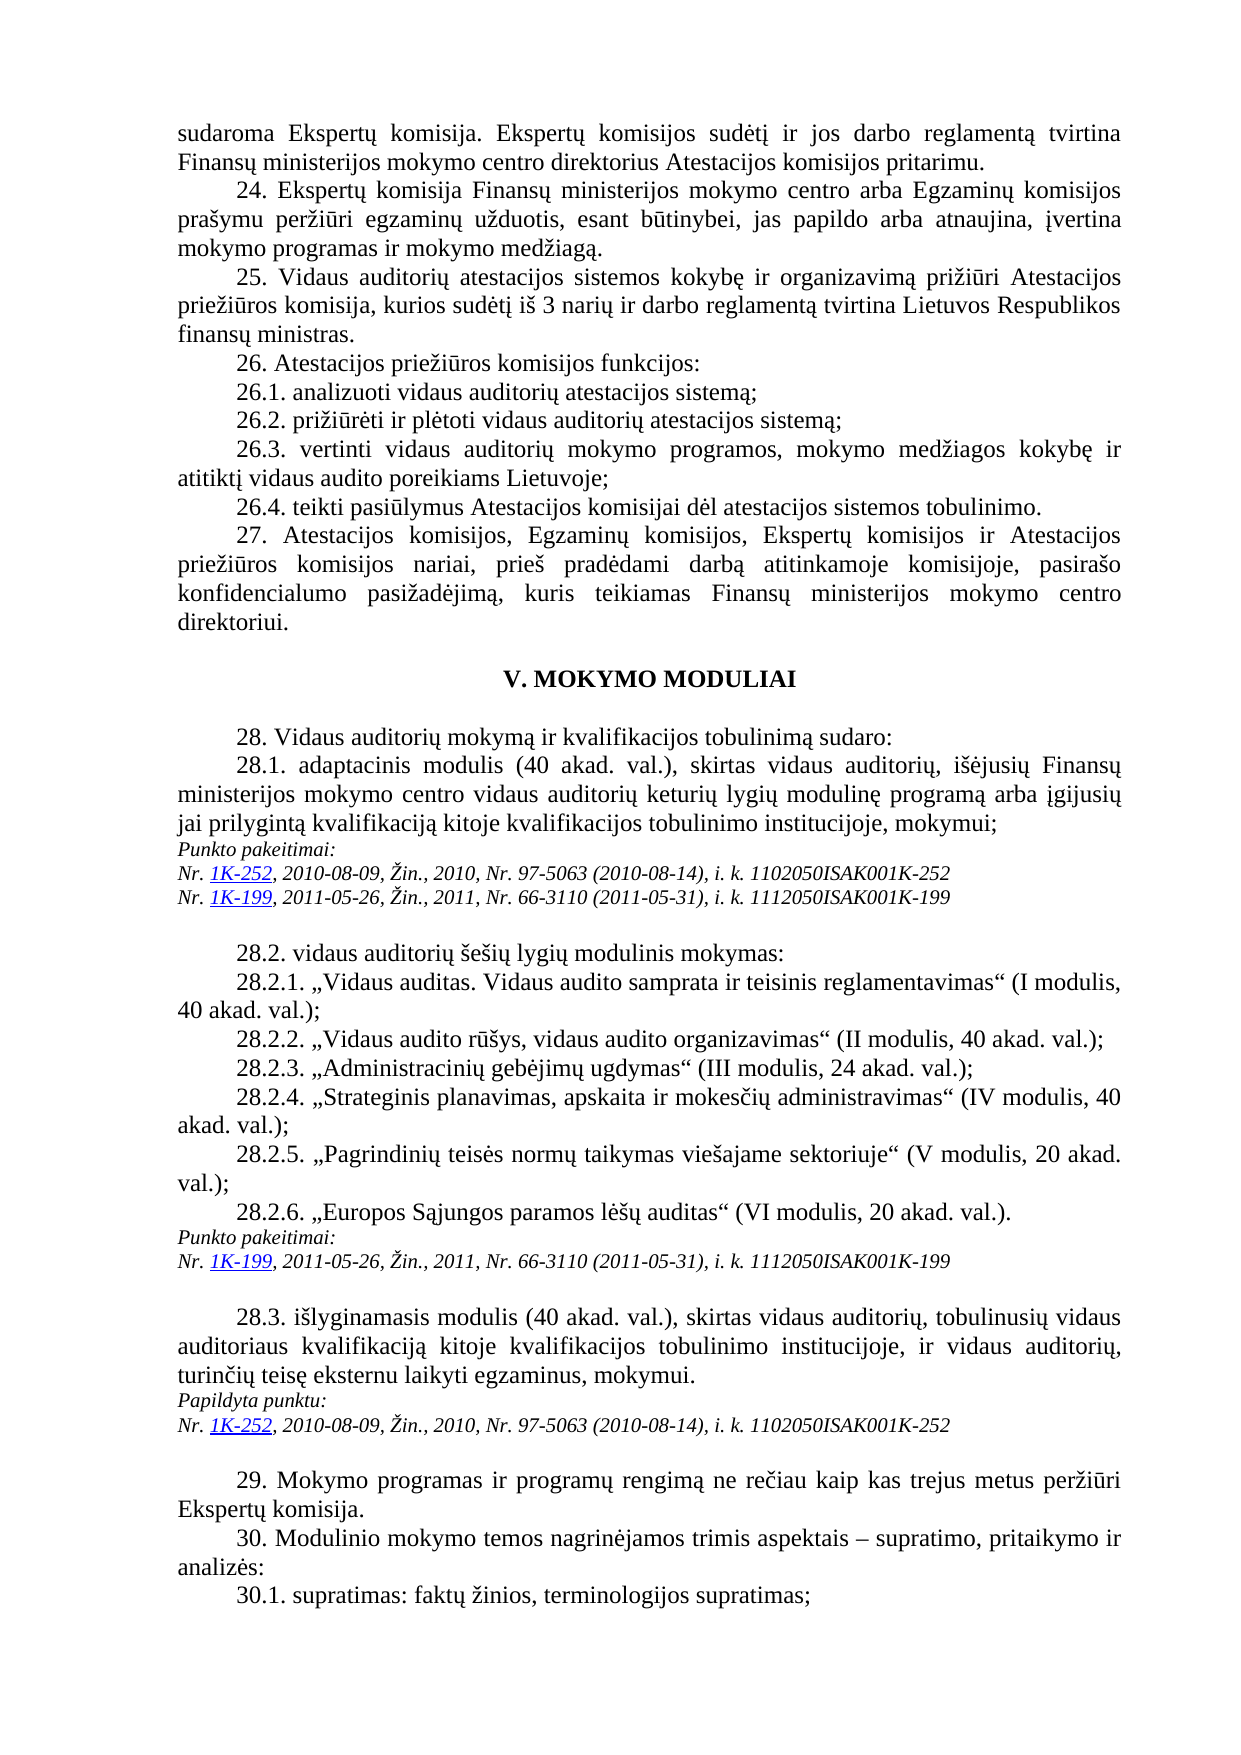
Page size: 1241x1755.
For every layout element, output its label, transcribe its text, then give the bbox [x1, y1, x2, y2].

text Nr. 1K-252, 2010-08-09, Žin., 2010, Nr. 97-5063 (2010-08-14), i. k. 1102050ISAK001K-252 [177, 1412, 1122, 1437]
text 26.1. analizuoti vidaus auditorių atestacijos sistemą; [177, 377, 1122, 406]
text Nr. 1K-199, 2011-05-26, Žin., 2011, Nr. 66-3110 (2011-05-31), i. k. 1112050ISAK001K-199 [177, 1249, 1122, 1273]
text 28.2.5. „Pagrindinių teisės normų taikymas viešajame sektoriuje“ (V modulis, 20 akad. val.); [177, 1139, 1122, 1197]
text 30. Modulinio mokymo temos nagrinėjamos trimis aspektais – supratimo, pritaikymo ir analizės: [177, 1523, 1122, 1580]
text 30.1. supratimas: faktų žinios, terminologijos supratimas; [177, 1580, 1122, 1609]
text 26.2. prižiūrėti ir plėtoti vidaus auditorių atestacijos sistemą; [177, 406, 1122, 434]
text 28.2. vidaus auditorių šešių lygių modulinis mokymas: [177, 938, 1122, 967]
text 28.2.3. „Administracinių gebėjimų ugdymas“ (III modulis, 24 akad. val.); [177, 1053, 1122, 1082]
text sudaroma Ekspertų komisija. Ekspertų komisijos sudėtį ir jos darbo reglamentą tvirtina Finansų ministerijos mokymo centro direktorius Atestacijos komisijos pritarimu. [177, 118, 1122, 176]
text 26. Atestacijos priežiūros komisijos funkcijos: [177, 348, 1122, 377]
text 28.2.2. „Vidaus audito rūšys, vidaus audito organizavimas“ (II modulis, 40 akad. val.); [177, 1024, 1122, 1053]
text 28. Vidaus auditorių mokymą ir kvalifikacijos tobulinimą sudaro: [177, 722, 1122, 751]
text 26.3. vertinti vidaus auditorių mokymo programos, mokymo medžiagos kokybę ir atitiktį vidaus audito poreikiams Lietuvoje; [177, 434, 1122, 492]
text 27. Atestacijos komisijos, Egzaminų komisijos, Ekspertų komisijos ir Atestacijos priežiūros komisijos nariai, prieš pradėdami darbą atitinkamoje komisijoje, pasirašo konfidencialumo pasižadėjimą, kuris teikiamas Finansų ministerijos mokymo centro direktoriui. [177, 521, 1122, 636]
text Punkto pakeitimai: [177, 837, 1122, 861]
text 28.2.6. „Europos Sąjungos paramos lėšų auditas“ (VI modulis, 20 akad. val.). [177, 1197, 1122, 1225]
text 28.1. adaptacinis modulis (40 akad. val.), skirtas vidaus auditorių, išėjusių Finansų ministerijos mokymo centro vidaus auditorių keturių lygių modulinę programą arba įgijusių jai prilygintą kvalifikaciją kitoje kvalifikacijos tobulinimo institucijoje, mokymui; [177, 751, 1122, 837]
text 28.3. išlyginamasis modulis (40 akad. val.), skirtas vidaus auditorių, tobulinusių vidaus auditoriaus kvalifikaciją kitoje kvalifikacijos tobulinimo institucijoje, ir vidaus auditorių, turinčių teisę eksternu laikyti egzaminus, mokymui. [177, 1302, 1122, 1388]
text 25. Vidaus auditorių atestacijos sistemos kokybę ir organizavimą prižiūri Atestacijos priežiūros komisija, kurios sudėtį iš 3 narių ir darbo reglamentą tvirtina Lietuvos Respublikos finansų ministras. [177, 262, 1122, 348]
text Papildyta punktu: [177, 1388, 1122, 1412]
text Nr. 1K-199, 2011-05-26, Žin., 2011, Nr. 66-3110 (2011-05-31), i. k. 1112050ISAK001K-199 [177, 885, 1122, 909]
text 26.4. teikti pasiūlymus Atestacijos komisijai dėl atestacijos sistemos tobulinimo. [177, 492, 1122, 521]
text Punkto pakeitimai: [177, 1225, 1122, 1249]
text 24. Ekspertų komisija Finansų ministerijos mokymo centro arba Egzaminų komisijos prašymu peržiūri egzaminų užduotis, esant būtinybei, jas papildo arba atnaujina, įvertina mokymo programas ir mokymo medžiagą. [177, 176, 1122, 262]
text Nr. 1K-252, 2010-08-09, Žin., 2010, Nr. 97-5063 (2010-08-14), i. k. 1102050ISAK001K-252 [177, 861, 1122, 885]
text 29. Mokymo programas ir programų rengimą ne rečiau kaip kas trejus metus peržiūri Ekspertų komisija. [177, 1465, 1122, 1523]
text 28.2.4. „Strateginis planavimas, apskaita ir mokesčių administravimas“ (IV modulis, 40 akad. val.); [177, 1082, 1122, 1139]
text 28.2.1. „Vidaus auditas. Vidaus audito samprata ir teisinis reglamentavimas“ (I modulis, 40 akad. val.); [177, 967, 1122, 1024]
text V. MOKYMO MODULIAI [177, 664, 1122, 693]
